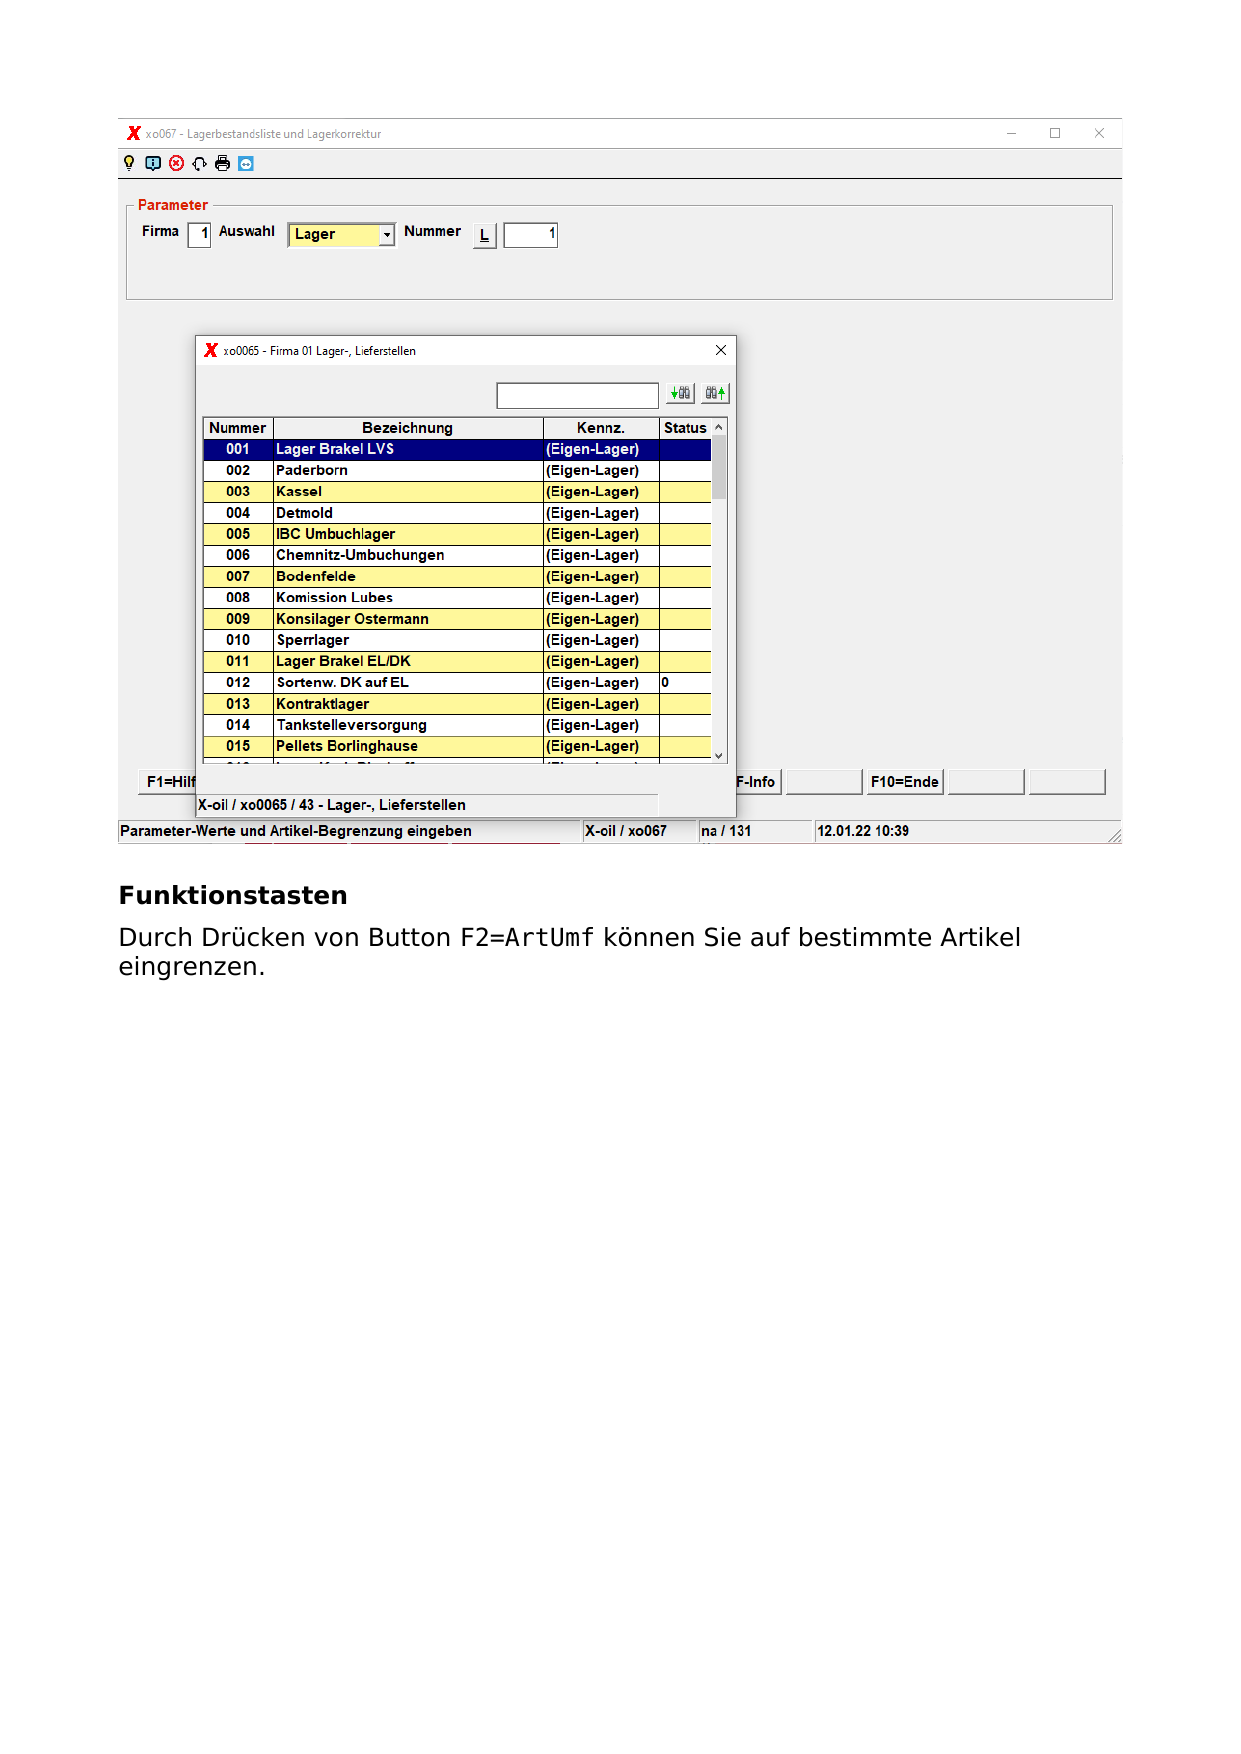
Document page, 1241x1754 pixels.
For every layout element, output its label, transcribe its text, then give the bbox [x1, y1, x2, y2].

picture [118, 118, 1123, 844]
text Durch Drücken von Button F2=ArtUmf können Sie auf bestimmte Artikel eingrenzen. [118, 923, 1122, 981]
subtitle Funktionstasten [118, 881, 1122, 910]
